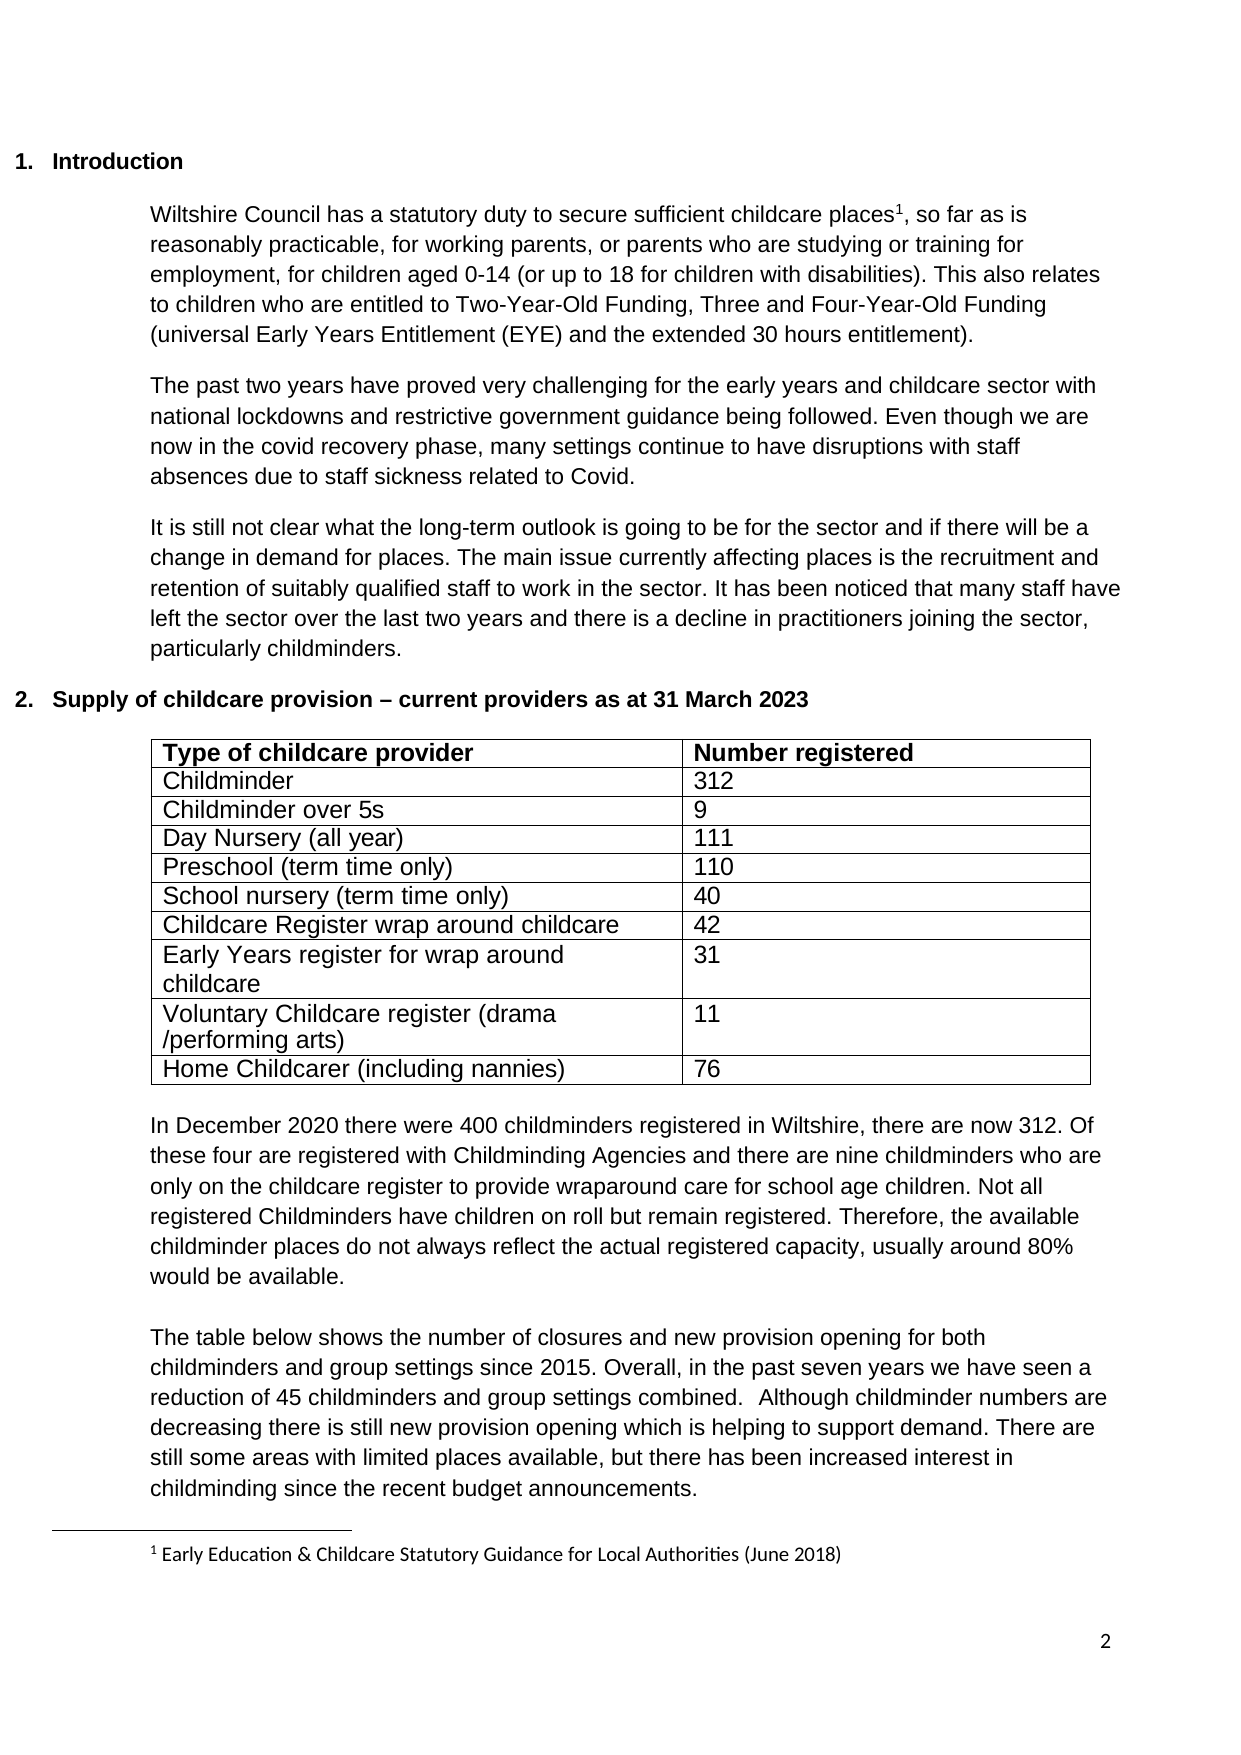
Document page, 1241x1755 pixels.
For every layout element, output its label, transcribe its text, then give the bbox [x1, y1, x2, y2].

subtitle Supply of childcare provision – current providers as at 31 March 2023 [14, 686, 1195, 713]
table_cell Early Years register for wrap around childcare [152, 940, 682, 998]
table_cell 42 [683, 912, 1090, 939]
text The table below shows the number of closures and new provision opening for both childminders and group settings since 2015. Overall, in the past seven years we have seen a reduction of 45 childminders and group settings combined. Although childminder numbers are decreasing there is still new provision opening which is helping to support demand. There are still some areas with limited places available, but there has been increased interest in childminding since the recent budget announcements. [150, 1323, 1120, 1501]
text It is still not clear what the long-term outlook is going to be for the sector and if there will be a change in demand for places. The main issue currently affecting places is the recruitment and retention of suitably qualified staff to work in the sector. It has been noticed that many staff have left the sector over the last two years and there is a decline in practitioners joining the sector, particularly childminders. [150, 514, 1122, 661]
table_cell Preschool (term time only) [152, 854, 682, 882]
table_cell Childcare Register wrap around childcare [152, 912, 682, 939]
table_cell 312 [683, 768, 1090, 796]
table_cell School nursery (term time only) [152, 883, 682, 911]
text 1 Early Education & Childcare Statutory Guidance for Local Authorities (June 2018) [150, 1541, 1195, 1567]
table_cell 9 [683, 797, 1090, 824]
table_cell 111 [683, 826, 1090, 853]
list Introduction [14, 148, 1195, 175]
table_cell Home Childcarer (including nannies) [152, 1056, 682, 1084]
table_cell 31 [683, 940, 1090, 998]
text The past two years have proved very challenging for the early years and childcare sector with national lockdowns and restrictive government guidance being followed. Even though we are now in the covid recovery phase, many settings continue to have disruptions with staff absences due to staff sickness related to Covid. [150, 372, 1110, 489]
text In December 2020 there were 400 childminders registered in Wiltshire, there are now 312. Of these four are registered with Childminding Agencies and there are nine childminders who are only on the childcare register to provide wraparound care for school age children. Not all registered Childminders have children on roll but remain registered. Therefore, the available childminder places do not always reflect the actual registered capacity, usually around 80% would be available. [150, 1112, 1110, 1289]
table_cell Childminder over 5s [152, 797, 682, 824]
table_cell Childminder [152, 768, 682, 796]
table_cell 40 [683, 883, 1090, 911]
table_header Type of childcare provider [152, 740, 682, 767]
table_cell Day Nursery (all year) [152, 826, 682, 853]
table_header Number registered [683, 740, 1090, 767]
table_cell 11 [683, 999, 1090, 1055]
table_cell Voluntary Childcare register (drama /performing arts) [152, 999, 682, 1055]
text Wiltshire Council has a statutory duty to secure sufficient childcare places1, so far as is reasonably practicable, for working parents, or parents who are studying or training for employment, for children aged 0-14 (or up to 18 for children with disabilities). This also relates to children who are entitled to Two-Year-Old Funding, Three and Four-Year-Old Funding (universal Early Years Entitlement (EYE) and the extended 30 hours entitlement). [150, 201, 1110, 348]
table_cell 76 [683, 1056, 1090, 1084]
table_cell 110 [683, 854, 1090, 882]
